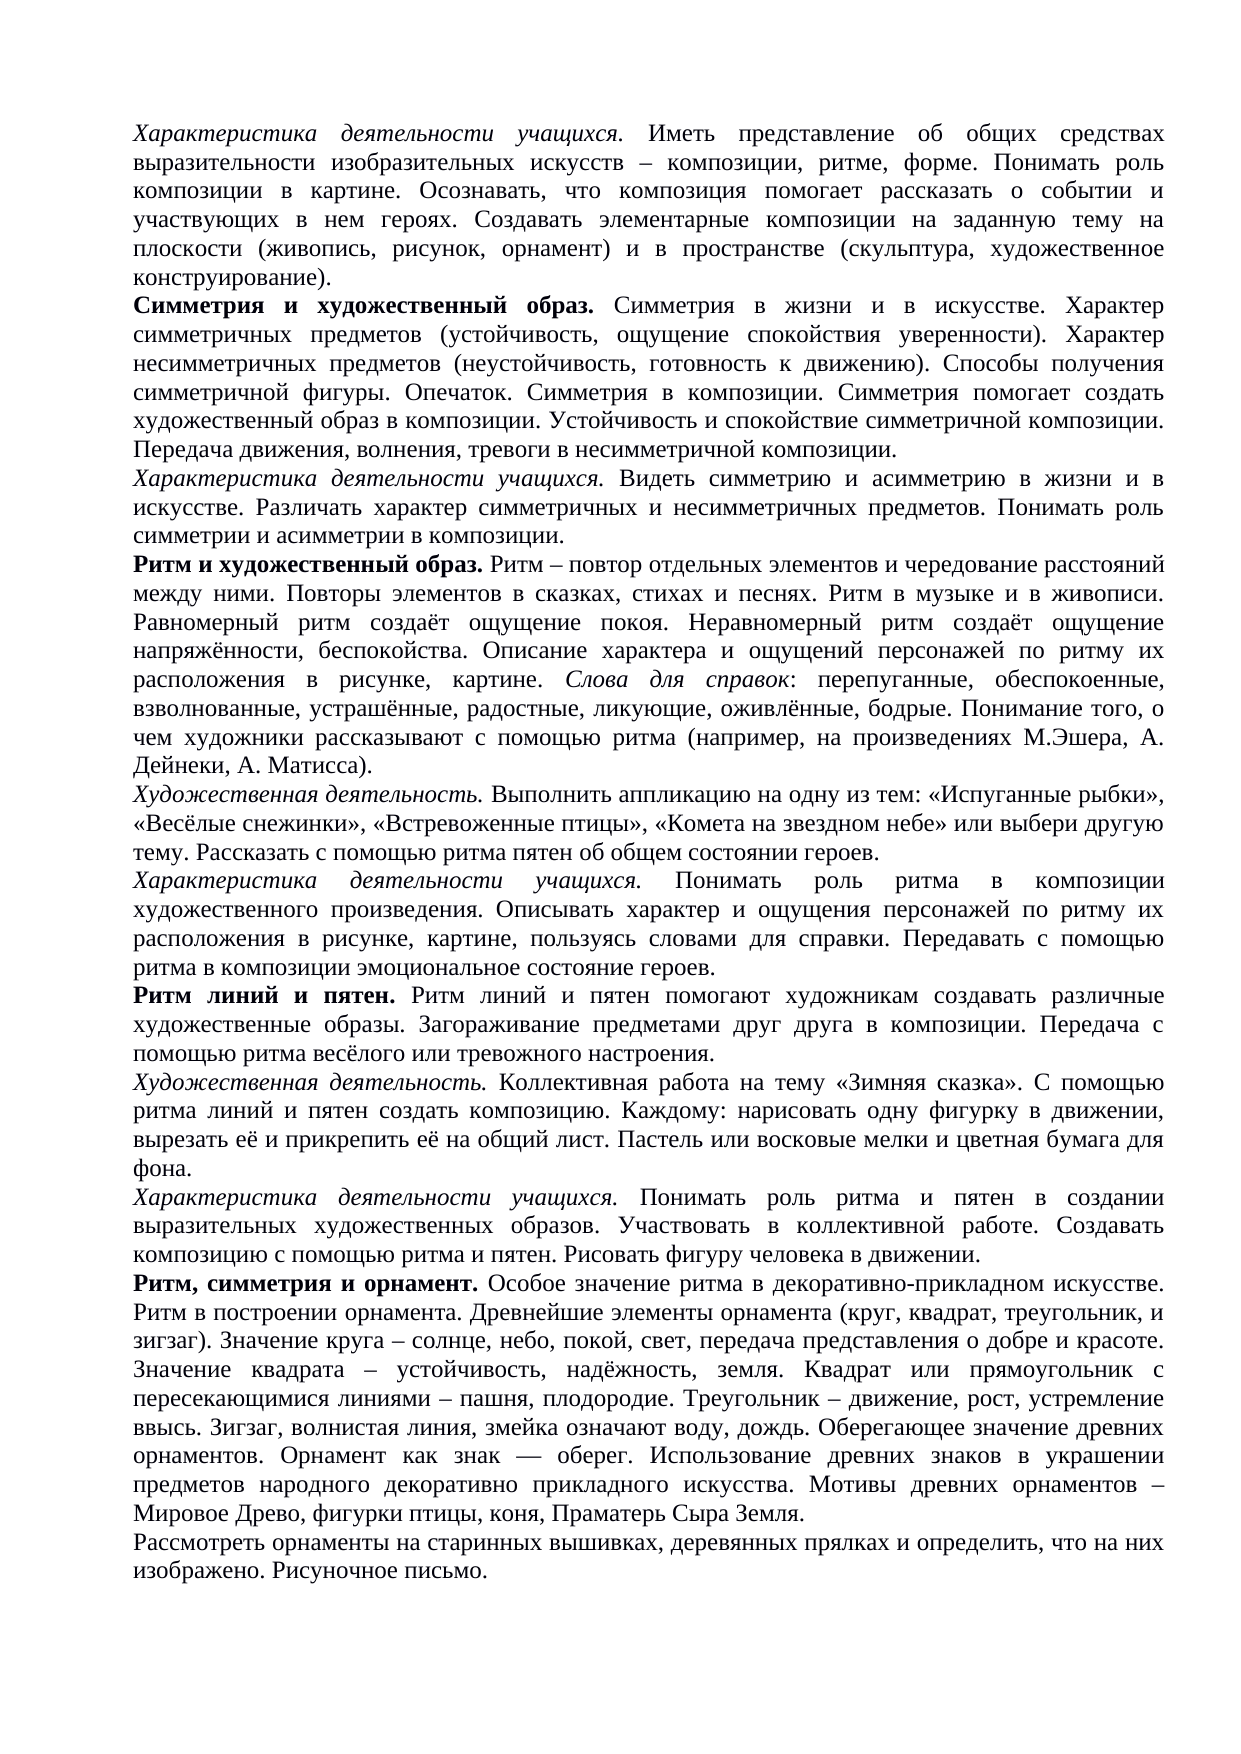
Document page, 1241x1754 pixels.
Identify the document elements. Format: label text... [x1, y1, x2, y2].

text Характеристика деятельности учащихся. Понимать роль ритма в композиции художественного произведения. Описывать характер и ощущения персонажей по ритму их расположения в рисунке, картине, пользуясь словами для справки. Передавать с помощью ритма в композиции эмоциональное состояние героев. [133, 866, 1165, 981]
text Характеристика деятельности учащихся. Видеть симметрию и асимметрию в жизни и в искусстве. Различать характер симметричных и несимметричных предметов. Понимать роль симметрии и асимметрии в композиции. [133, 463, 1165, 549]
text Ритм и художественный образ. Ритм – повтор отдельных элементов и чередование расстояний между ними. Повторы элементов в сказках, стихах и песнях. Ритм в музыке и в живописи. Равномерный ритм создаёт ощущение покоя. Неравномерный ритм создаёт ощущение напряжённости, беспокойства. Описание характера и ощущений персонажей по ритму их расположения в рисунке, картине. Слова для справок: перепуганные, обеспокоенные, взволнованные, устрашённые, радостные, ликующие, оживлённые, бодрые. Понимание того, о чем художники рассказывают с помощью ритма (например, на произведениях М.Эшера, А. Дейнеки, А. Матисса). [133, 549, 1165, 779]
text Характеристика деятельности учащихся. Иметь представление об общих средствах выразительности изобразительных искусств – композиции, ритме, форме. Понимать роль композиции в картине. Осознавать, что композиция помогает рассказать о событии и участвующих в нем героях. Создавать элементарные композиции на заданную тему на плоскости (живопись, рисунок, орнамент) и в пространстве (скульптура, художественное конструирование). [133, 118, 1165, 291]
text Художественная деятельность. Выполнить аппликацию на одну из тем: «Испуганные рыбки», «Весёлые снежинки», «Встревоженные птицы», «Комета на звездном небе» или выбери другую тему. Рассказать с помощью ритма пятен об общем состоянии героев. [133, 779, 1165, 866]
text Художественная деятельность. Коллективная работа на тему «Зимняя сказка». С помощью ритма линий и пятен создать композицию. Каждому: нарисовать одну фигурку в движении, вырезать её и прикрепить её на общий лист. Пастель или восковые мелки и цветная бумага для фона. [133, 1067, 1165, 1182]
text Симметрия и художественный образ. Симметрия в жизни и в искусстве. Характер симметричных предметов (устойчивость, ощущение спокойствия уверенности). Характер несимметричных предметов (неустойчивость, готовность к движению). Способы получения симметричной фигуры. Опечаток. Симметрия в композиции. Симметрия помогает создать художественный образ в композиции. Устойчивость и спокойствие симметричной композиции. Передача движения, волнения, тревоги в несимметричной композиции. [133, 291, 1165, 463]
text Рассмотреть орнаменты на старинных вышивках, деревянных прялках и определить, что на них изображено. Рисуночное письмо. [133, 1527, 1165, 1584]
text Ритм линий и пятен. Ритм линий и пятен помогают художникам создавать различные художественные образы. Загораживание предметами друг друга в композиции. Передача с помощью ритма весёлого или тревожного настроения. [133, 981, 1165, 1067]
text Характеристика деятельности учащихся. Понимать роль ритма и пятен в создании выразительных художественных образов. Участвовать в коллективной работе. Создавать композицию с помощью ритма и пятен. Рисовать фигуру человека в движении. [133, 1182, 1165, 1268]
text Ритм, симметрия и орнамент. Особое значение ритма в декоративно-прикладном искусстве. Ритм в построении орнамента. Древнейшие элементы орнамента (круг, квадрат, треугольник, и зигзаг). Значение круга – солнце, небо, покой, свет, передача представления о добре и красоте. Значение квадрата – устойчивость, надёжность, земля. Квадрат или прямоугольник с пересекающимися линиями – пашня, плодородие. Треугольник – движение, рост, устремление ввысь. Зигзаг, волнистая линия, змейка означают воду, дождь. Оберегающее значение древних орнаментов. Орнамент как знак — оберег. Использование древних знаков в украшении предметов народного декоративно прикладного искусства. Мотивы древних орнаментов – Мировое Древо, фигурки птицы, коня, Праматерь Сыра Земля. [133, 1268, 1165, 1527]
